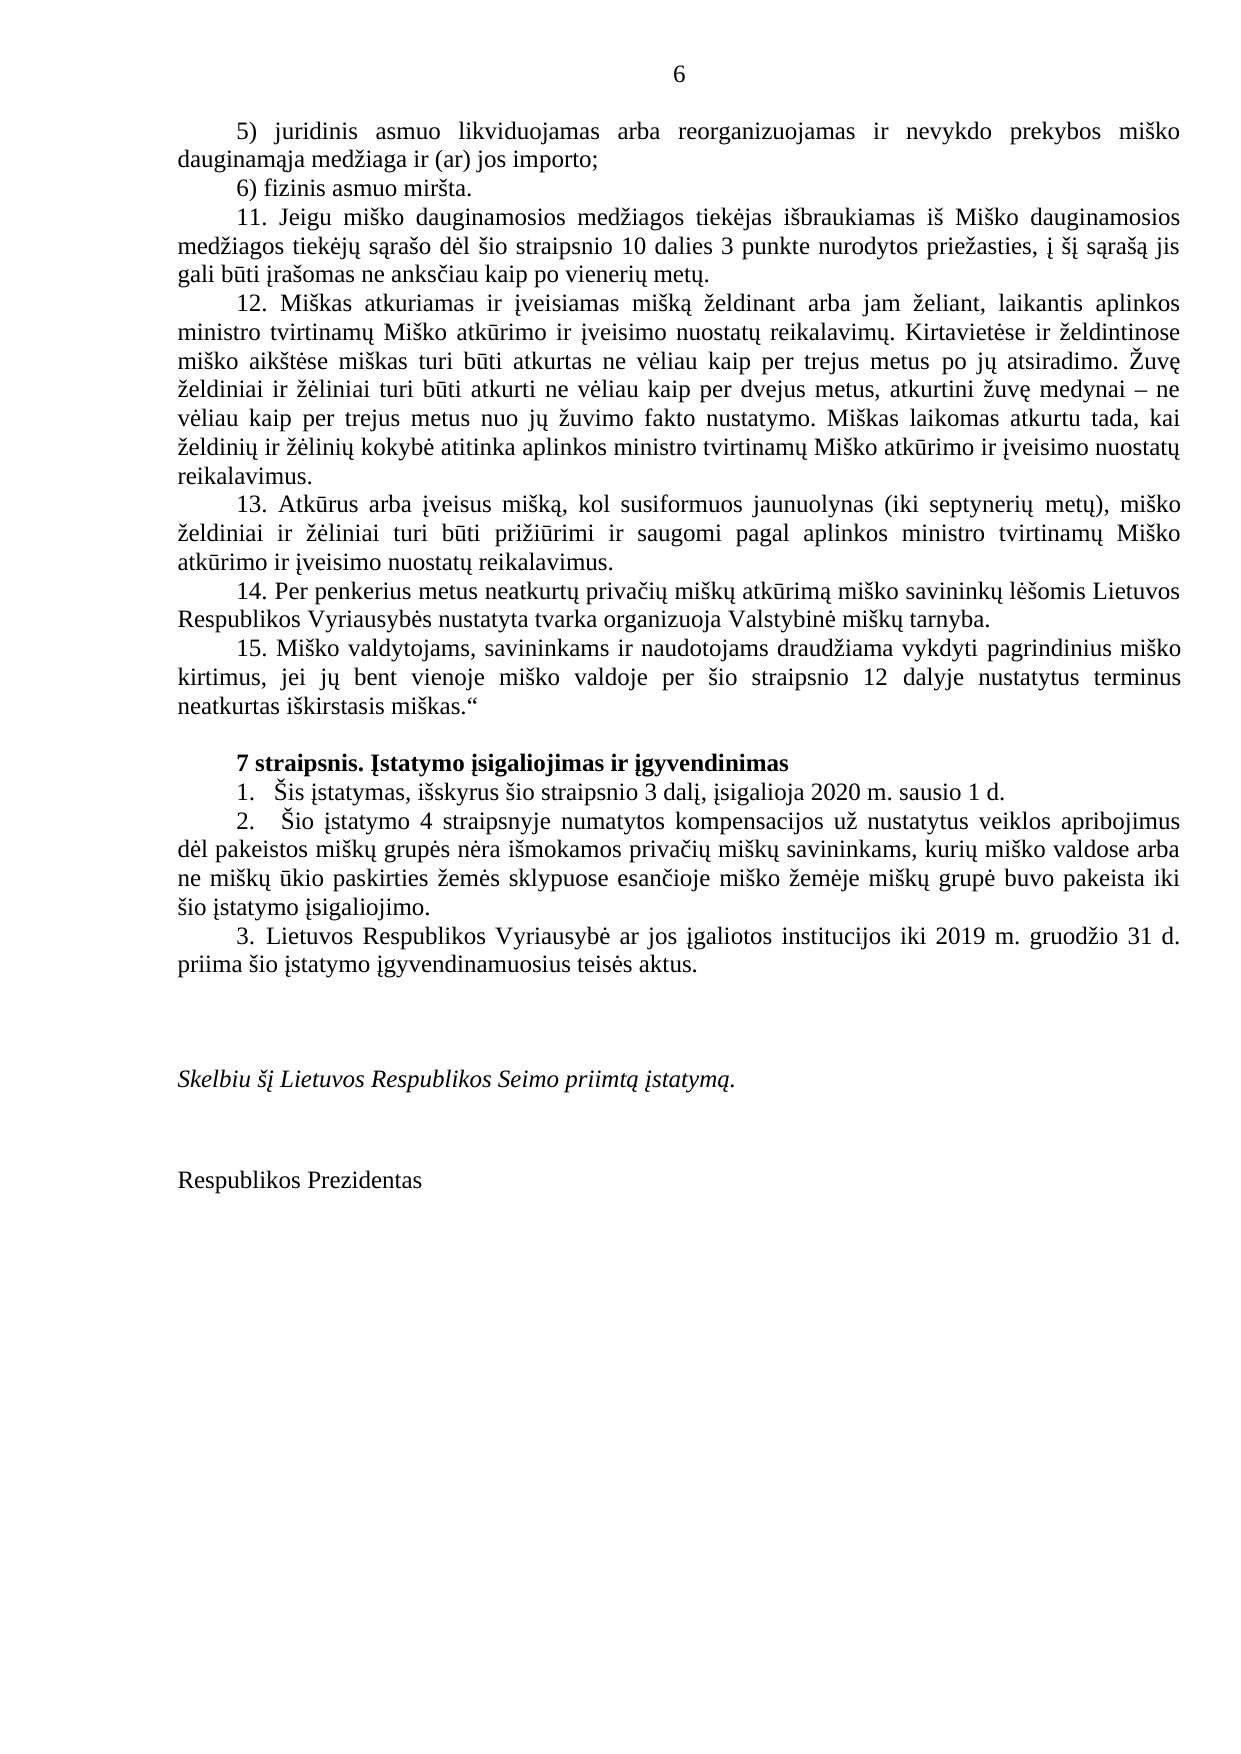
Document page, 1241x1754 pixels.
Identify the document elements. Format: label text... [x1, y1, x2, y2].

text 3. Lietuvos Respublikos Vyriausybė ar jos įgaliotos institucijos iki 2019 m. gruodžio 31 d. priima šio įstatymo įgyvendinamuosius teisės aktus. [177, 921, 1181, 978]
text 14. Per penkerius metus neatkurtų privačių miškų atkūrimą miško savininkų lėšomis Lietuvos Respublikos Vyriausybės nustatyta tvarka organizuoja Valstybinė miškų tarnyba. [177, 576, 1181, 633]
text 13. Atkūrus arba įveisus mišką, kol susiformuos jaunuolynas (iki septynerių metų), miško želdiniai ir žėliniai turi būti prižiūrimi ir saugomi pagal aplinkos ministro tvirtinamų Miško atkūrimo ir įveisimo nuostatų reikalavimus. [177, 489, 1181, 576]
text 11. Jeigu miško dauginamosios medžiagos tiekėjas išbraukiamas iš Miško dauginamosios medžiagos tiekėjų sąrašo dėl šio straipsnio 10 dalies 3 punkte nurodytos priežasties, į šį sąrašą jis gali būti įrašomas ne anksčiau kaip po vienerių metų. [177, 202, 1181, 288]
text 7 straipsnis. Įstatymo įsigaliojimas ir įgyvendinimas [177, 748, 1181, 777]
text 6) fizinis asmuo miršta. [177, 173, 1181, 202]
text Skelbiu šį Lietuvos Respublikos Seimo priimtą įstatymą. [177, 1064, 1181, 1093]
text 1. Šis įstatymas, išskyrus šio straipsnio 3 dalį, įsigalioja 2020 m. sausio 1 d. [236, 777, 1181, 806]
text 5) juridinis asmuo likviduojamas arba reorganizuojamas ir nevykdo prekybos miško dauginamąja medžiaga ir (ar) jos importo; [177, 116, 1181, 173]
text Respublikos Prezidentas [177, 1165, 1181, 1194]
text 15. Miško valdytojams, savininkams ir naudotojams draudžiama vykdyti pagrindinius miško kirtimus, jei jų bent vienoje miško valdoje per šio straipsnio 12 dalyje nustatytus terminus neatkurtas iškirstasis miškas.“ [177, 633, 1181, 719]
text 2. Šio įstatymo 4 straipsnyje numatytos kompensacijos už nustatytus veiklos apribojimus dėl pakeistos miškų grupės nėra išmokamos privačių miškų savininkams, kurių miško valdose arba ne miškų ūkio paskirties žemės sklypuose esančioje miško žemėje miškų grupė buvo pakeista iki šio įstatymo įsigaliojimo. [177, 806, 1181, 921]
text 12. Miškas atkuriamas ir įveisiamas mišką želdinant arba jam želiant, laikantis aplinkos ministro tvirtinamų Miško atkūrimo ir įveisimo nuostatų reikalavimų. Kirtavietėse ir želdintinose miško aikštėse miškas turi būti atkurtas ne vėliau kaip per trejus metus po jų atsiradimo. Žuvę želdiniai ir žėliniai turi būti atkurti ne vėliau kaip per dvejus metus, atkurtini žuvę medynai – ne vėliau kaip per trejus metus nuo jų žuvimo fakto nustatymo. Miškas laikomas atkurtu tada, kai želdinių ir žėlinių kokybė atitinka aplinkos ministro tvirtinamų Miško atkūrimo ir įveisimo nuostatų reikalavimus. [177, 288, 1181, 489]
